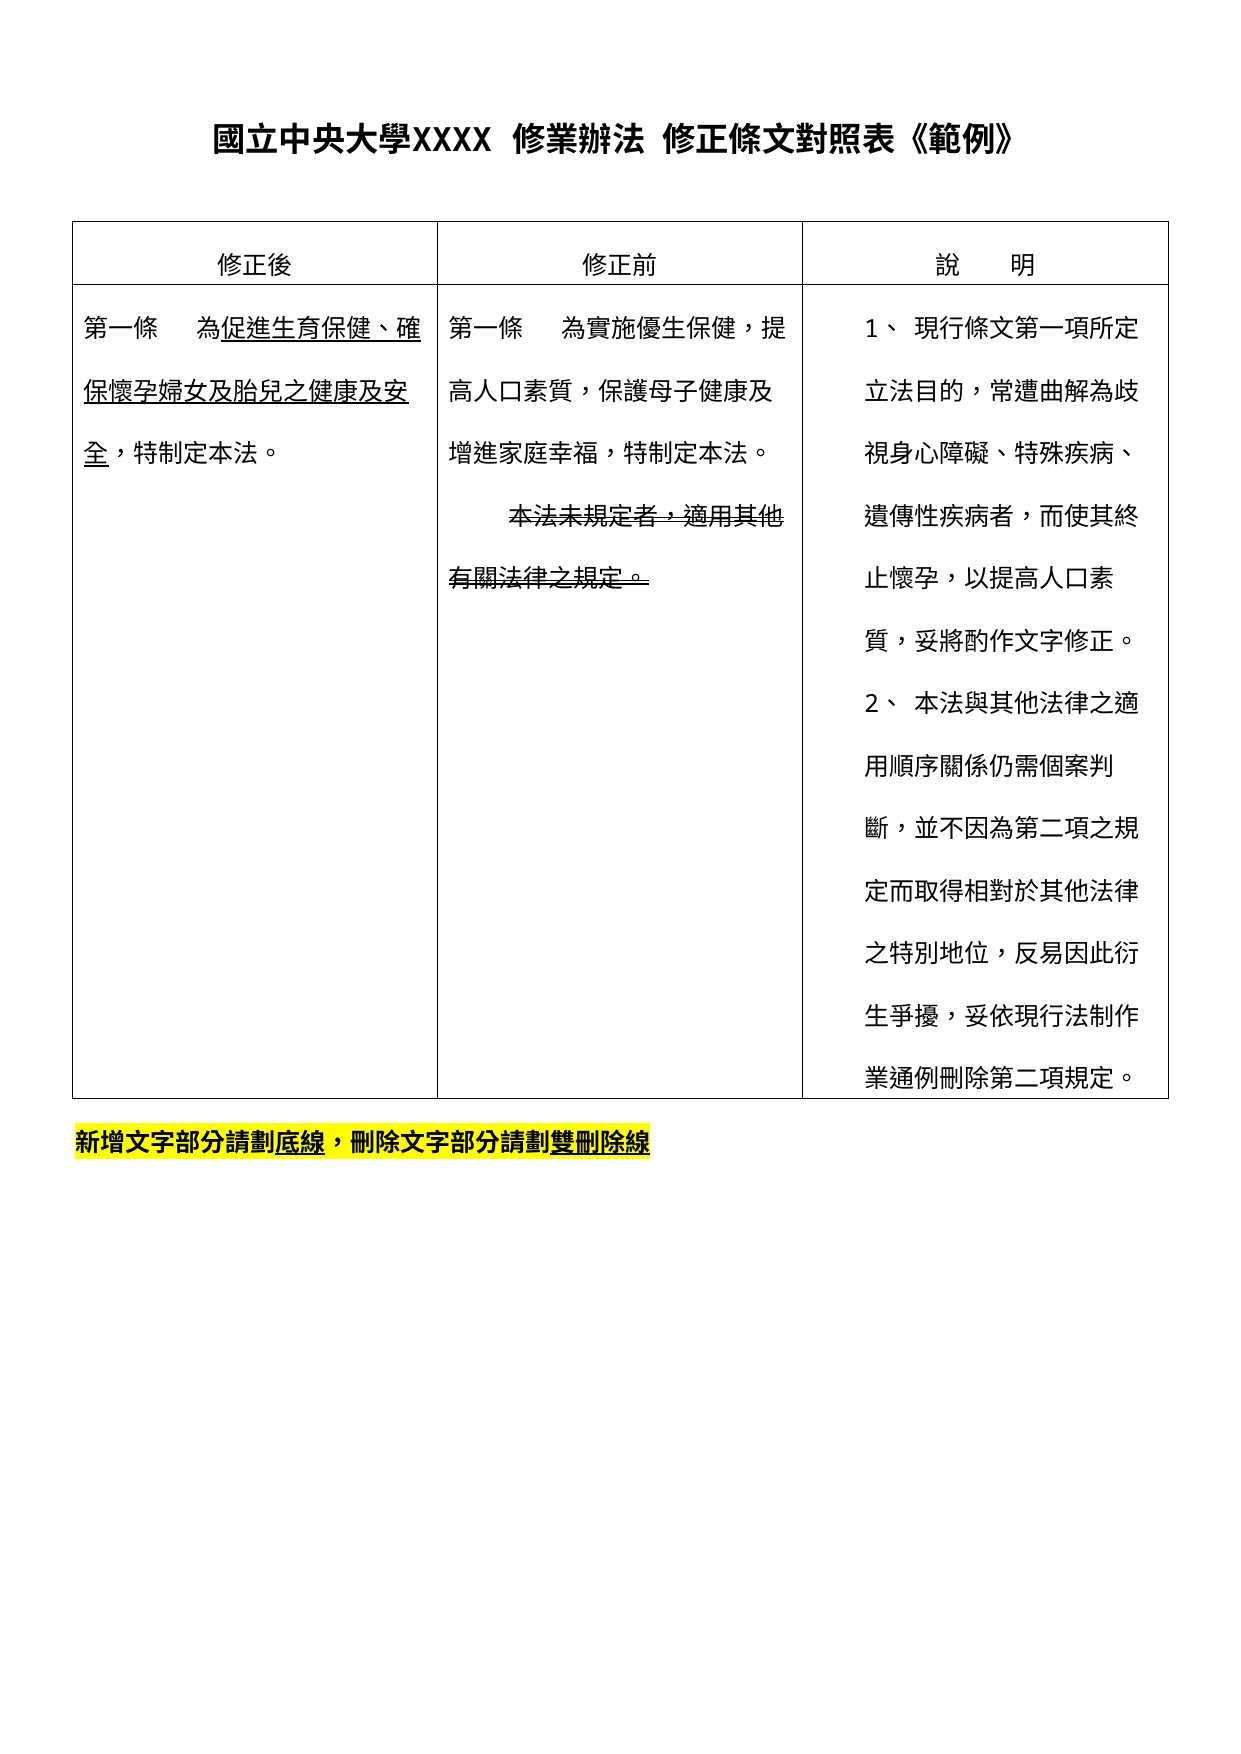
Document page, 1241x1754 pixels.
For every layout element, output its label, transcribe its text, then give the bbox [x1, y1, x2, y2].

table_header 修正前 [438, 222, 802, 284]
text 國立中央大學XXXX 修業辦法 修正條文對照表《範例》 [75, 96, 1165, 158]
table_header 修正後 [73, 222, 437, 284]
table_cell 第一條 為實施優生保健，提高人口素質，保護母子健康及增進家庭幸福，特制定本法。 本法未規定者，適用其他有關法律之規定。 [438, 285, 802, 1098]
table_header 說明 [803, 222, 1168, 284]
text 新增文字部分請劃底線，刪除文字部分請劃雙刪除線 [75, 1099, 1165, 1161]
table_cell 現行條文第一項所定立法目的，常遭曲解為歧視身心障礙、特殊疾病、遺傳性疾病者，而使其終止懷孕，以提高人口素質，妥將酌作文字修正。 本法與其他法律之適用順序關係仍需個案判斷，並不因為第二項之規定而取得相對於其他法律之特別地位，反易因此衍生爭擾，妥依現行法制作業通例刪除第二項規定。 [803, 285, 1168, 1098]
table_cell 第一條 為促進生育保健、確保懷孕婦女及胎兒之健康及安全，特制定本法。 [73, 285, 437, 1098]
